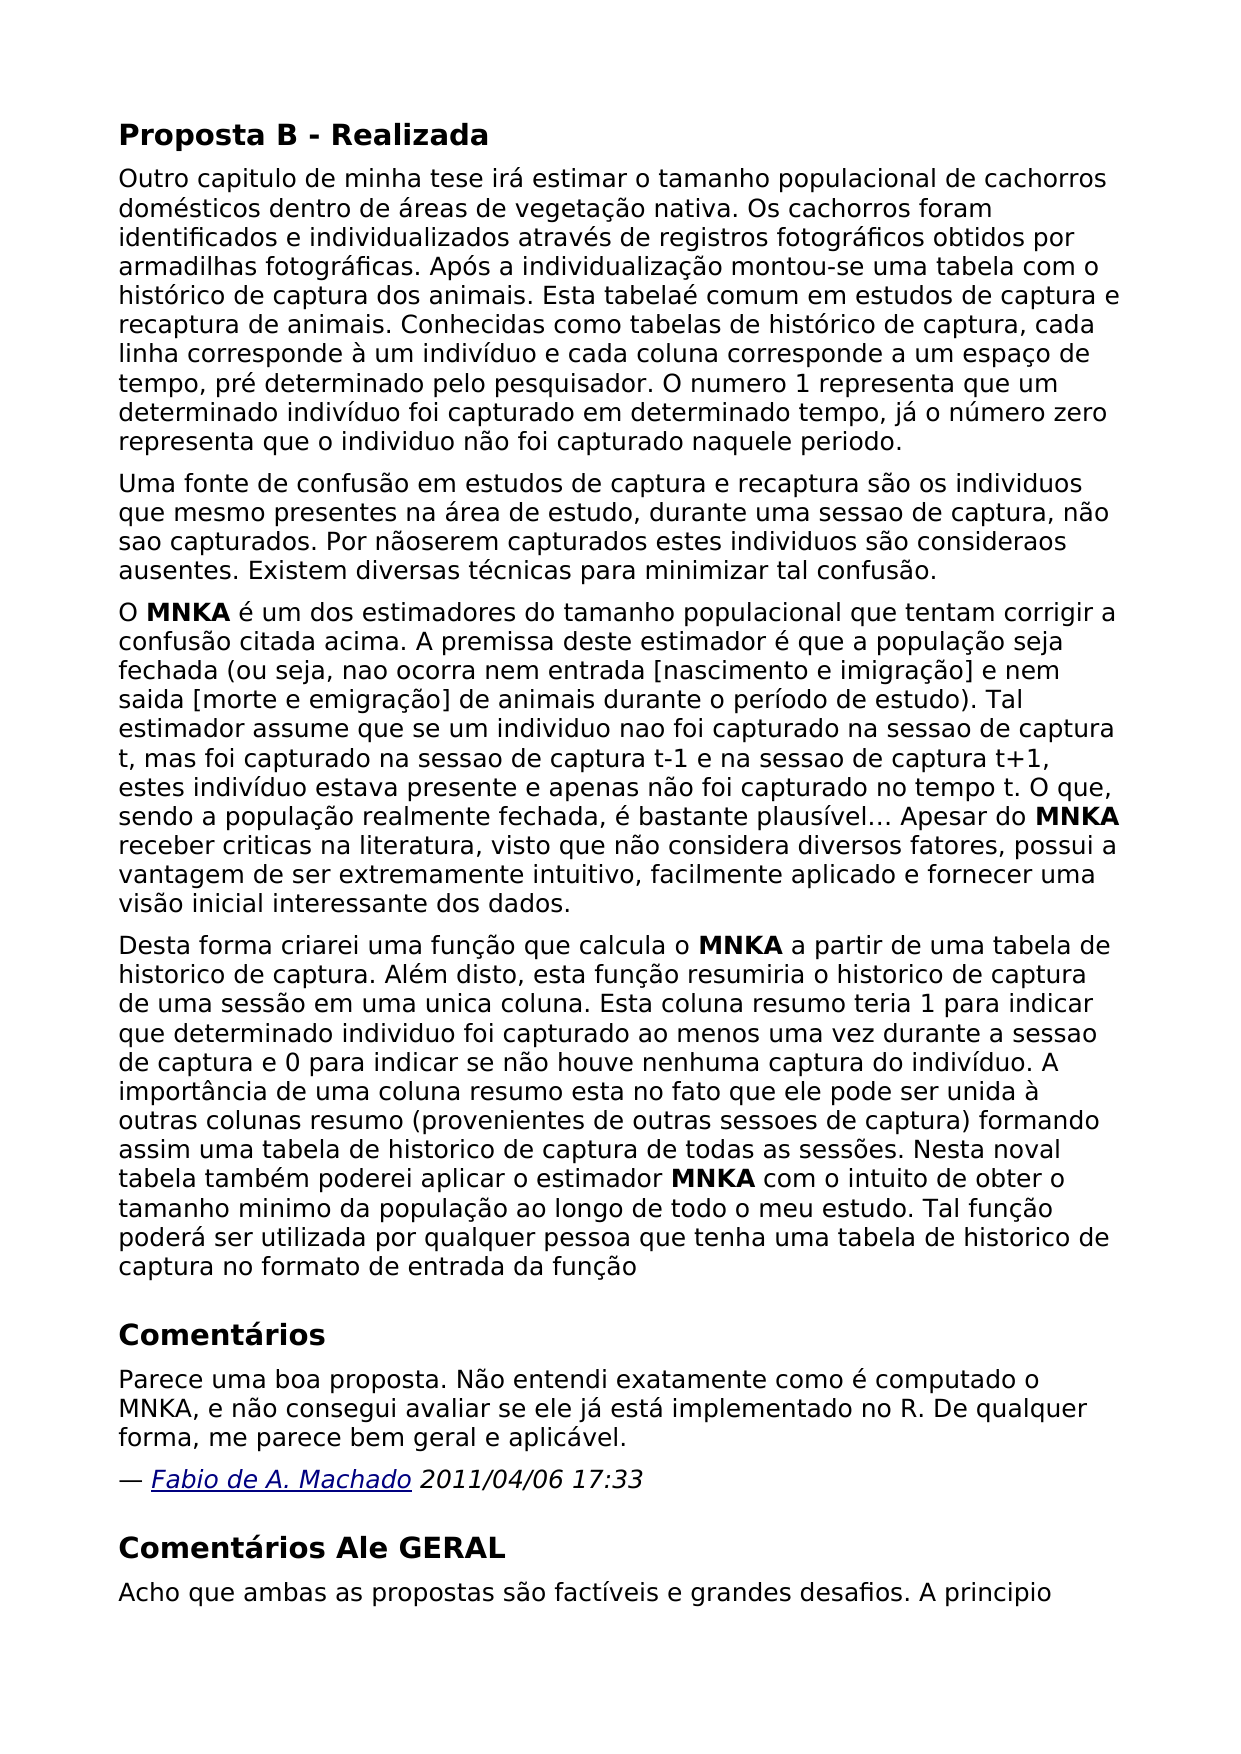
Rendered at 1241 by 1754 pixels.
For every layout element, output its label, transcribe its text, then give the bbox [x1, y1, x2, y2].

text Acho que ambas as propostas são factíveis e grandes desafios. A principio [118, 1578, 1122, 1607]
subtitle Proposta B - Realizada [118, 118, 1122, 152]
text — Fabio de A. Machado 2011/04/06 17:33 [118, 1465, 1122, 1494]
text Desta forma criarei uma função que calcula o MNKA a partir de uma tabela de historico de captura. Além disto, esta função resumiria o historico de captura de uma sessão em uma unica coluna. Esta coluna resumo teria 1 para indicar que determinado individuo foi capturado ao menos uma vez durante a sessao de captura e 0 para indicar se não houve nenhuma captura do indivíduo. A importância de uma coluna resumo esta no fato que ele pode ser unida à outras colunas resumo (provenientes de outras sessoes de captura) formando assim uma tabela de historico de captura de todas as sessões. Nesta noval tabela também poderei aplicar o estimador MNKA com o intuito de obter o tamanho minimo da população ao longo de todo o meu estudo. Tal função poderá ser utilizada por qualquer pessoa que tenha uma tabela de historico de captura no formato de entrada da função [118, 931, 1122, 1281]
subtitle Comentários [118, 1319, 1122, 1353]
text Outro capitulo de minha tese irá estimar o tamanho populacional de cachorros domésticos dentro de áreas de vegetação nativa. Os cachorros foram identificados e individualizados através de registros fotográficos obtidos por armadilhas fotográficas. Após a individualização montou-se uma tabela com o histórico de captura dos animais. Esta tabelaé comum em estudos de captura e recaptura de animais. Conhecidas como tabelas de histórico de captura, cada linha corresponde à um indivíduo e cada coluna corresponde a um espaço de tempo, pré determinado pelo pesquisador. O numero 1 representa que um determinado indivíduo foi capturado em determinado tempo, já o número zero representa que o individuo não foi capturado naquele periodo. [118, 164, 1122, 456]
text O MNKA é um dos estimadores do tamanho populacional que tentam corrigir a confusão citada acima. A premissa deste estimador é que a população seja fechada (ou seja, nao ocorra nem entrada [nascimento e imigração] e nem saida [morte e emigração] de animais durante o período de estudo). Tal estimador assume que se um individuo nao foi capturado na sessao de captura t, mas foi capturado na sessao de captura t-1 e na sessao de captura t+1, estes indivíduo estava presente e apenas não foi capturado no tempo t. O que, sendo a população realmente fechada, é bastante plausível… Apesar do MNKA receber criticas na literatura, visto que não considera diversos fatores, possui a vantagem de ser extremamente intuitivo, facilmente aplicado e fornecer uma visão inicial interessante dos dados. [118, 598, 1122, 919]
text Uma fonte de confusão em estudos de captura e recaptura são os individuos que mesmo presentes na área de estudo, durante uma sessao de captura, não sao capturados. Por nãoserem capturados estes individuos são consideraos ausentes. Existem diversas técnicas para minimizar tal confusão. [118, 469, 1122, 585]
text Parece uma boa proposta. Não entendi exatamente como é computado o MNKA, e não consegui avaliar se ele já está implementado no R. De qualquer forma, me parece bem geral e aplicável. [118, 1365, 1122, 1453]
subtitle Comentários Ale GERAL [118, 1532, 1122, 1566]
